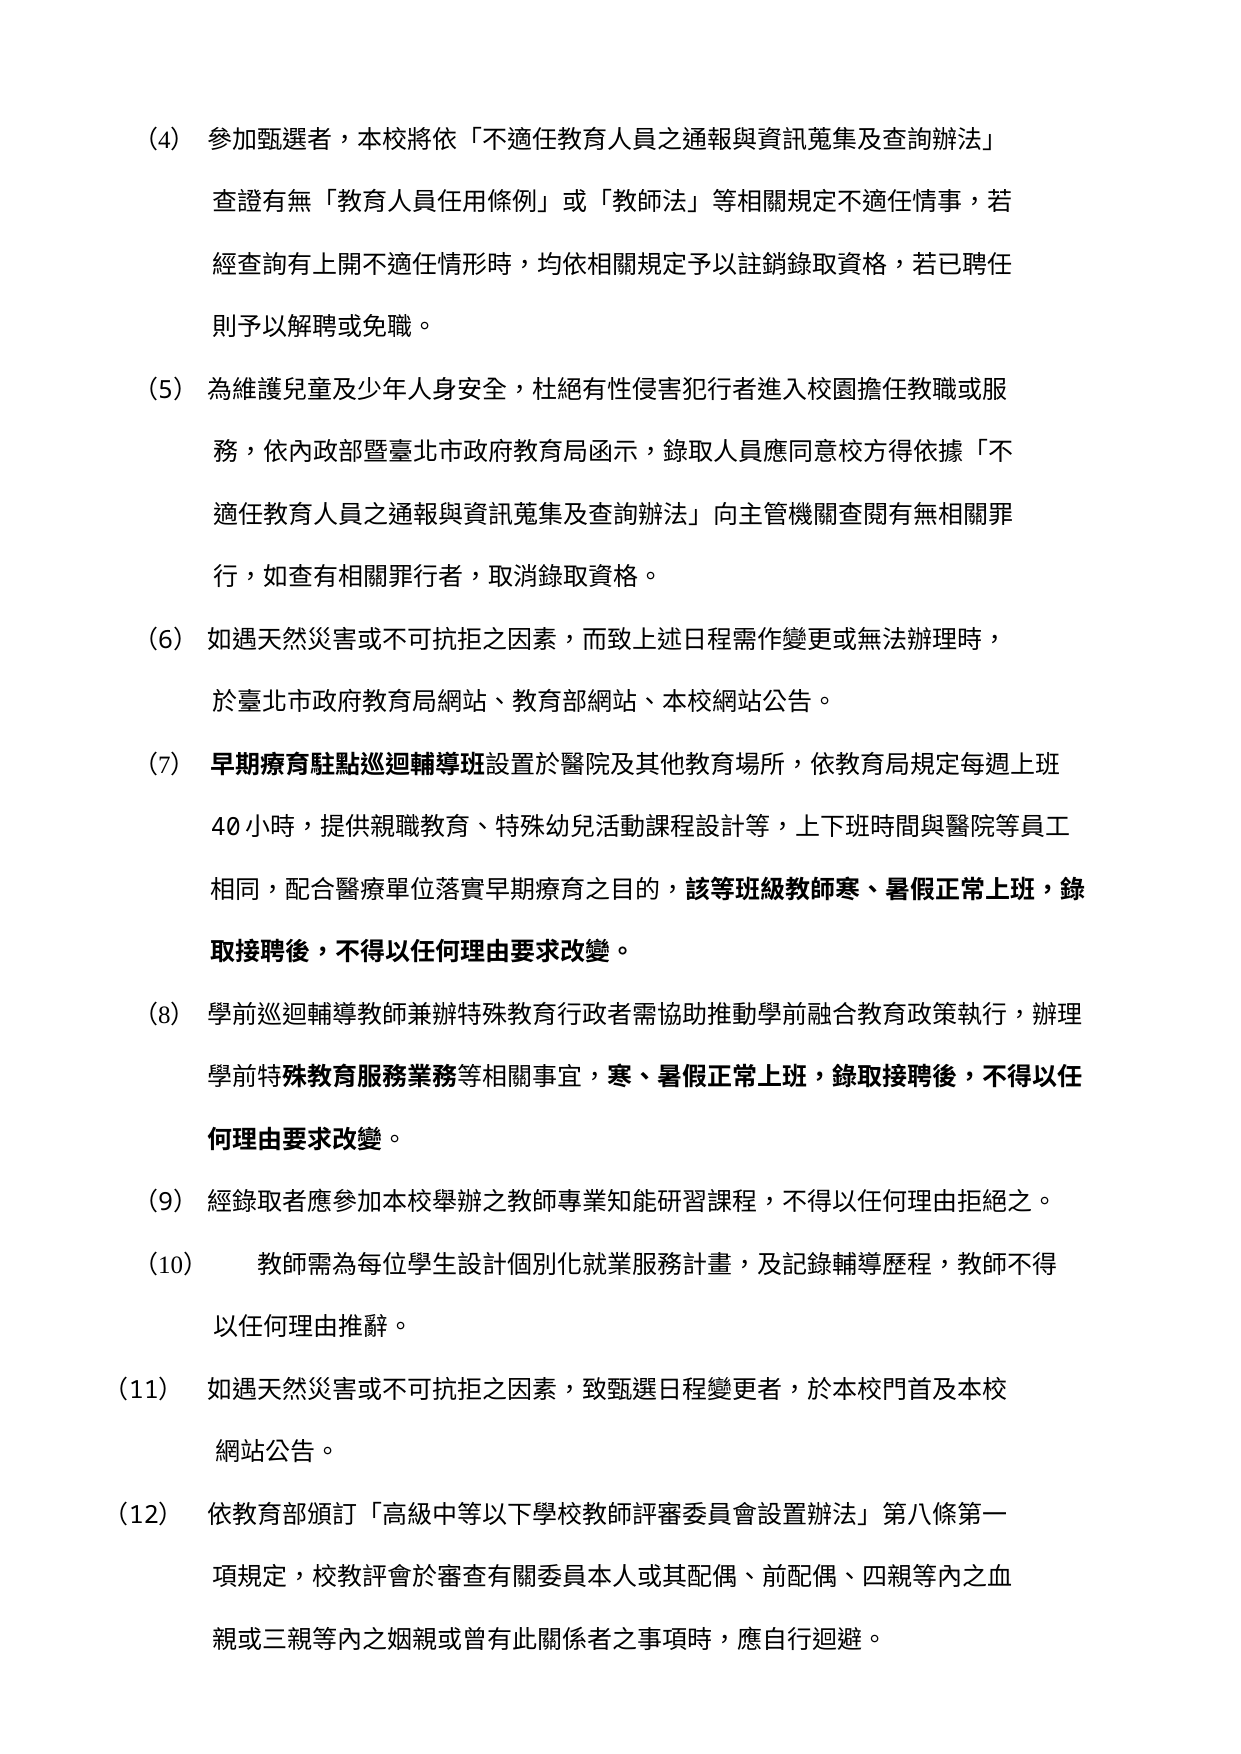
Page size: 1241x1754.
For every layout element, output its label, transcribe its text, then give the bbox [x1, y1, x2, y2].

list 參加甄選者，本校將依「不適任教育人員之通報與資訊蒐集及查詢辦法」 [133, 96, 1093, 158]
text 親或三親等內之姻親或曾有此關係者之事項時，應自行迴避。 [133, 1596, 1093, 1658]
text 查證有無「教育人員任用條例」或「教師法」等相關規定不適任情事，若 [133, 158, 1093, 221]
list 經錄取者應參加本校舉辦之教師專業知能研習課程，不得以任何理由拒絕之。 [133, 1158, 1093, 1221]
text 以任何理由推辭。 [133, 1283, 1093, 1346]
list 學前巡迴輔導教師兼辦特殊教育行政者需協助推動學前融合教育政策執行，辦理學前特殊教育服務業務等相關事宜，寒、暑假正常上班，錄取接聘後，不得以任何理由要求改變。 [133, 971, 1093, 1158]
list 如遇天然災害或不可抗拒之因素，致甄選日程變更者，於本校門首及本校 [103, 1346, 1093, 1408]
text 項規定，校教評會於審查有關委員本人或其配偶、前配偶、四親等內之血 [133, 1533, 1093, 1596]
text 經查詢有上開不適任情形時，均依相關規定予以註銷錄取資格，若已聘任 [133, 221, 1093, 283]
text 適任教育人員之通報與資訊蒐集及查詢辦法」向主管機關查閱有無相關罪 [133, 471, 1093, 533]
text 行，如查有相關罪行者，取消錄取資格。 [133, 533, 1093, 596]
text 於臺北市政府教育局網站、教育部網站、本校網站公告。 [133, 658, 1093, 721]
list 依教育部頒訂「高級中等以下學校教師評審委員會設置辦法」第八條第一 [103, 1471, 1093, 1533]
text 則予以解聘或免職。 [133, 283, 1093, 346]
list 為維護兒童及少年人身安全，杜絕有性侵害犯行者進入校園擔任教職或服 [133, 346, 1093, 408]
list 早期療育駐點巡迴輔導班設置於醫院及其他教育場所，依教育局規定每週上班40小時，提供親職教育、特殊幼兒活動課程設計等，上下班時間與醫院等員工相同，配合醫療單位落實早期療育之目的，該等班級教師寒、暑假正常上班，錄取接聘後，不得以任何理由要求改變。 [133, 721, 1093, 971]
text 務，依內政部暨臺北市政府教育局函示，錄取人員應同意校方得依據「不 [133, 408, 1093, 471]
text 網站公告。 [133, 1408, 1093, 1471]
list 教師需為每位學生設計個別化就業服務計畫，及記錄輔導歷程，教師不得 [133, 1221, 1093, 1283]
list 如遇天然災害或不可抗拒之因素，而致上述日程需作變更或無法辦理時， [133, 596, 1093, 658]
